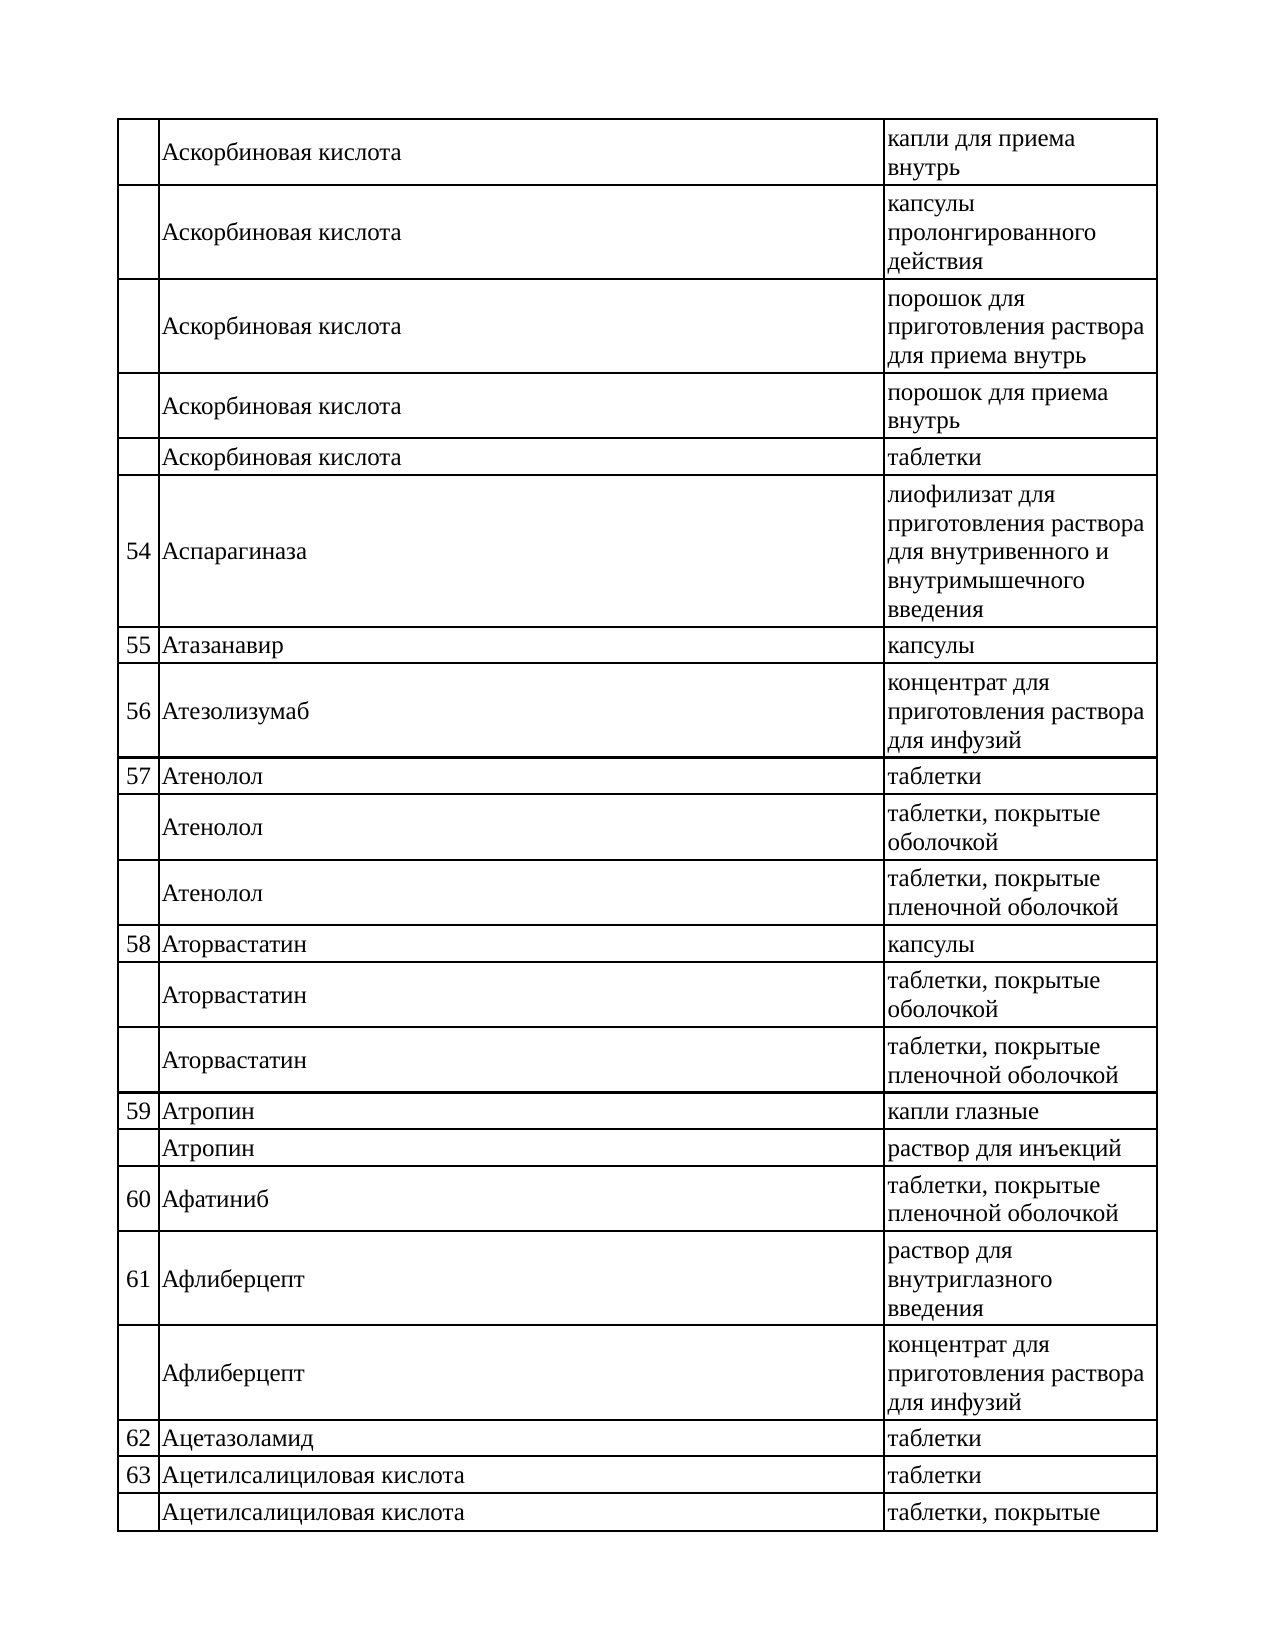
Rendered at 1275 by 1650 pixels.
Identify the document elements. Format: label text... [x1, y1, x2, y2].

table_cell [119, 1326, 158, 1418]
table_cell [119, 861, 158, 924]
table_cell таблетки [885, 759, 1156, 793]
table_cell [119, 1130, 158, 1165]
table_cell 63 [119, 1457, 158, 1492]
table_cell Афатиниб [160, 1167, 883, 1230]
table_cell 56 [119, 664, 158, 756]
table_cell Атропин [160, 1130, 883, 1165]
table_cell Аторвастатин [160, 926, 883, 961]
table_cell Атропин [160, 1094, 883, 1128]
table_cell [119, 1494, 158, 1530]
table_cell Ацетилсалициловая кислота [160, 1457, 883, 1492]
table_cell 55 [119, 628, 158, 662]
table_cell капли глазные [885, 1094, 1156, 1128]
table_cell таблетки [885, 439, 1156, 474]
table_cell таблетки, покрытые пленочной оболочкой [885, 861, 1156, 924]
table_cell Афлиберцепт [160, 1326, 883, 1418]
table_cell порошок для приема внутрь [885, 374, 1156, 437]
table_cell Аторвастатин [160, 963, 883, 1026]
table_cell таблетки, покрытые пленочной оболочкой [885, 1028, 1156, 1091]
table_cell раствор для инъекций [885, 1130, 1156, 1165]
table_cell таблетки, покрытые оболочкой [885, 795, 1156, 858]
table_cell Атезолизумаб [160, 664, 883, 756]
table_cell 54 [119, 476, 158, 626]
table_cell [119, 280, 158, 372]
table_cell таблетки, покрытые пленочной оболочкой [885, 1167, 1156, 1230]
table_cell таблетки [885, 1457, 1156, 1492]
table_cell Атазанавир [160, 628, 883, 662]
table_cell таблетки, покрытые оболочкой [885, 963, 1156, 1026]
table_cell 57 [119, 759, 158, 793]
table_cell Атенолол [160, 861, 883, 924]
table_cell Аскорбиновая кислота [160, 120, 883, 183]
table_cell таблетки [885, 1421, 1156, 1455]
table_cell Атенолол [160, 759, 883, 793]
table_cell капсулы [885, 926, 1156, 961]
table_cell концентрат для приготовления раствора для инфузий [885, 1326, 1156, 1418]
table_cell концентрат для приготовления раствора для инфузий [885, 664, 1156, 756]
table_cell капсулы пролонгированного действия [885, 186, 1156, 278]
table_cell [119, 963, 158, 1026]
table_cell Аскорбиновая кислота [160, 374, 883, 437]
table_cell капли для приема внутрь [885, 120, 1156, 183]
table_cell Атенолол [160, 795, 883, 858]
table_cell [119, 439, 158, 474]
table_cell 59 [119, 1094, 158, 1128]
table_cell [119, 120, 158, 183]
table_cell Аторвастатин [160, 1028, 883, 1091]
table_cell Ацетилсалициловая кислота [160, 1494, 883, 1530]
table_cell Ацетазоламид [160, 1421, 883, 1455]
table_cell лиофилизат для приготовления раствора для внутривенного и внутримышечного введения [885, 476, 1156, 626]
table_cell 62 [119, 1421, 158, 1455]
table_cell порошок для приготовления раствора для приема внутрь [885, 280, 1156, 372]
table_cell таблетки, покрытые [885, 1494, 1156, 1530]
table_cell 60 [119, 1167, 158, 1230]
table_cell капсулы [885, 628, 1156, 662]
table_cell [119, 374, 158, 437]
table_cell [119, 186, 158, 278]
table_cell Аскорбиновая кислота [160, 280, 883, 372]
table_cell Аскорбиновая кислота [160, 186, 883, 278]
table_cell Аспарагиназа [160, 476, 883, 626]
table_cell раствор для внутриглазного введения [885, 1232, 1156, 1324]
table_cell Афлиберцепт [160, 1232, 883, 1324]
table_cell 58 [119, 926, 158, 961]
table_cell [119, 1028, 158, 1091]
table_cell 61 [119, 1232, 158, 1324]
table_cell [119, 795, 158, 858]
table_cell Аскорбиновая кислота [160, 439, 883, 474]
